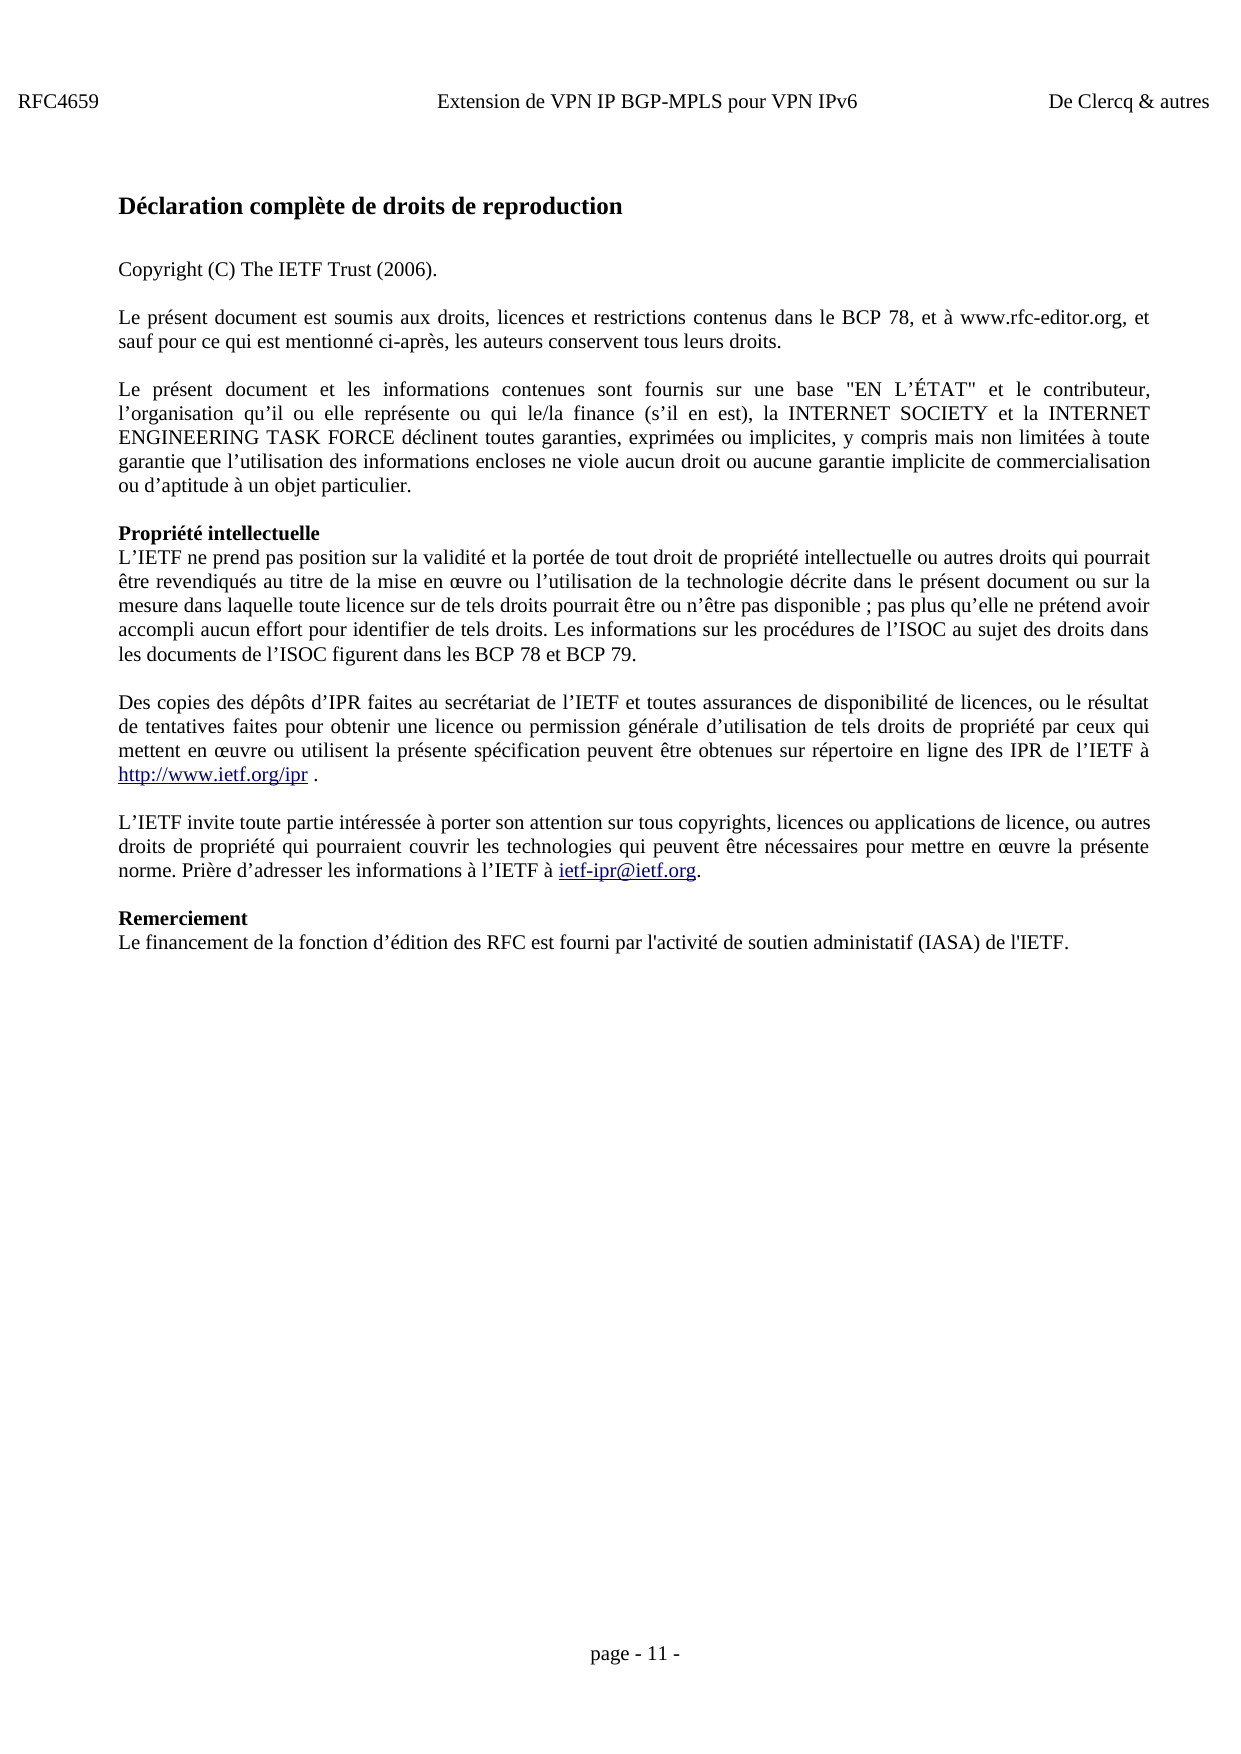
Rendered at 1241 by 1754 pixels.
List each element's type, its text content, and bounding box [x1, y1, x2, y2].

text Le financement de la fonction d’édition des RFC est fourni par l'activité de soutien administatif (IASA) de l'IETF. [118, 930, 1152, 954]
subtitle Déclaration complète de droits de reproduction [118, 191, 1152, 220]
text Remerciement [118, 906, 1152, 930]
text Propriété intellectuelle [118, 521, 1152, 545]
text L’IETF ne prend pas position sur la validité et la portée de tout droit de propriété intellectuelle ou autres droits qui pourrait être revendiqués au titre de la mise en œuvre ou l’utilisation de la technologie décrite dans le présent document ou sur la mesure dans laquelle toute licence sur de tels droits pourrait être ou n’être pas disponible ; pas plus qu’elle ne prétend avoir accompli aucun effort pour identifier de tels droits. Les informations sur les procédures de l’ISOC au sujet des droits dans les documents de l’ISOC figurent dans les BCP 78 et BCP 79. [118, 545, 1152, 666]
text Copyright (C) The IETF Trust (2006). [118, 256, 1152, 281]
text Des copies des dépôts d’IPR faites au secrétariat de l’IETF et toutes assurances de disponibilité de licences, ou le résultat de tentatives faites pour obtenir une licence ou permission générale d’utilisation de tels droits de propriété par ceux qui mettent en œuvre ou utilisent la présente spécification peuvent être obtenues sur répertoire en ligne des IPR de l’IETF à http://www.ietf.org/ipr . [118, 689, 1152, 786]
text Le présent document et les informations contenues sont fournis sur une base "EN L’ÉTAT" et le contributeur, l’organisation qu’il ou elle représente ou qui le/la finance (s’il en est), la INTERNET SOCIETY et la INTERNET ENGINEERING TASK FORCE déclinent toutes garanties, exprimées ou implicites, y compris mais non limitées à toute garantie que l’utilisation des informations encloses ne viole aucun droit ou aucune garantie implicite de commercialisation ou d’aptitude à un objet particulier. [118, 377, 1152, 497]
text Le présent document est soumis aux droits, licences et restrictions contenus dans le BCP 78, et à www.rfc-editor.org, et sauf pour ce qui est mentionné ci-après, les auteurs conservent tous leurs droits. [118, 304, 1152, 353]
text L’IETF invite toute partie intéressée à porter son attention sur tous copyrights, licences ou applications de licence, ou autres droits de propriété qui pourraient couvrir les technologies qui peuvent être nécessaires pour mettre en œuvre la présente norme. Prière d’adresser les informations à l’IETF à ietf-ipr@ietf.org. [118, 810, 1152, 882]
